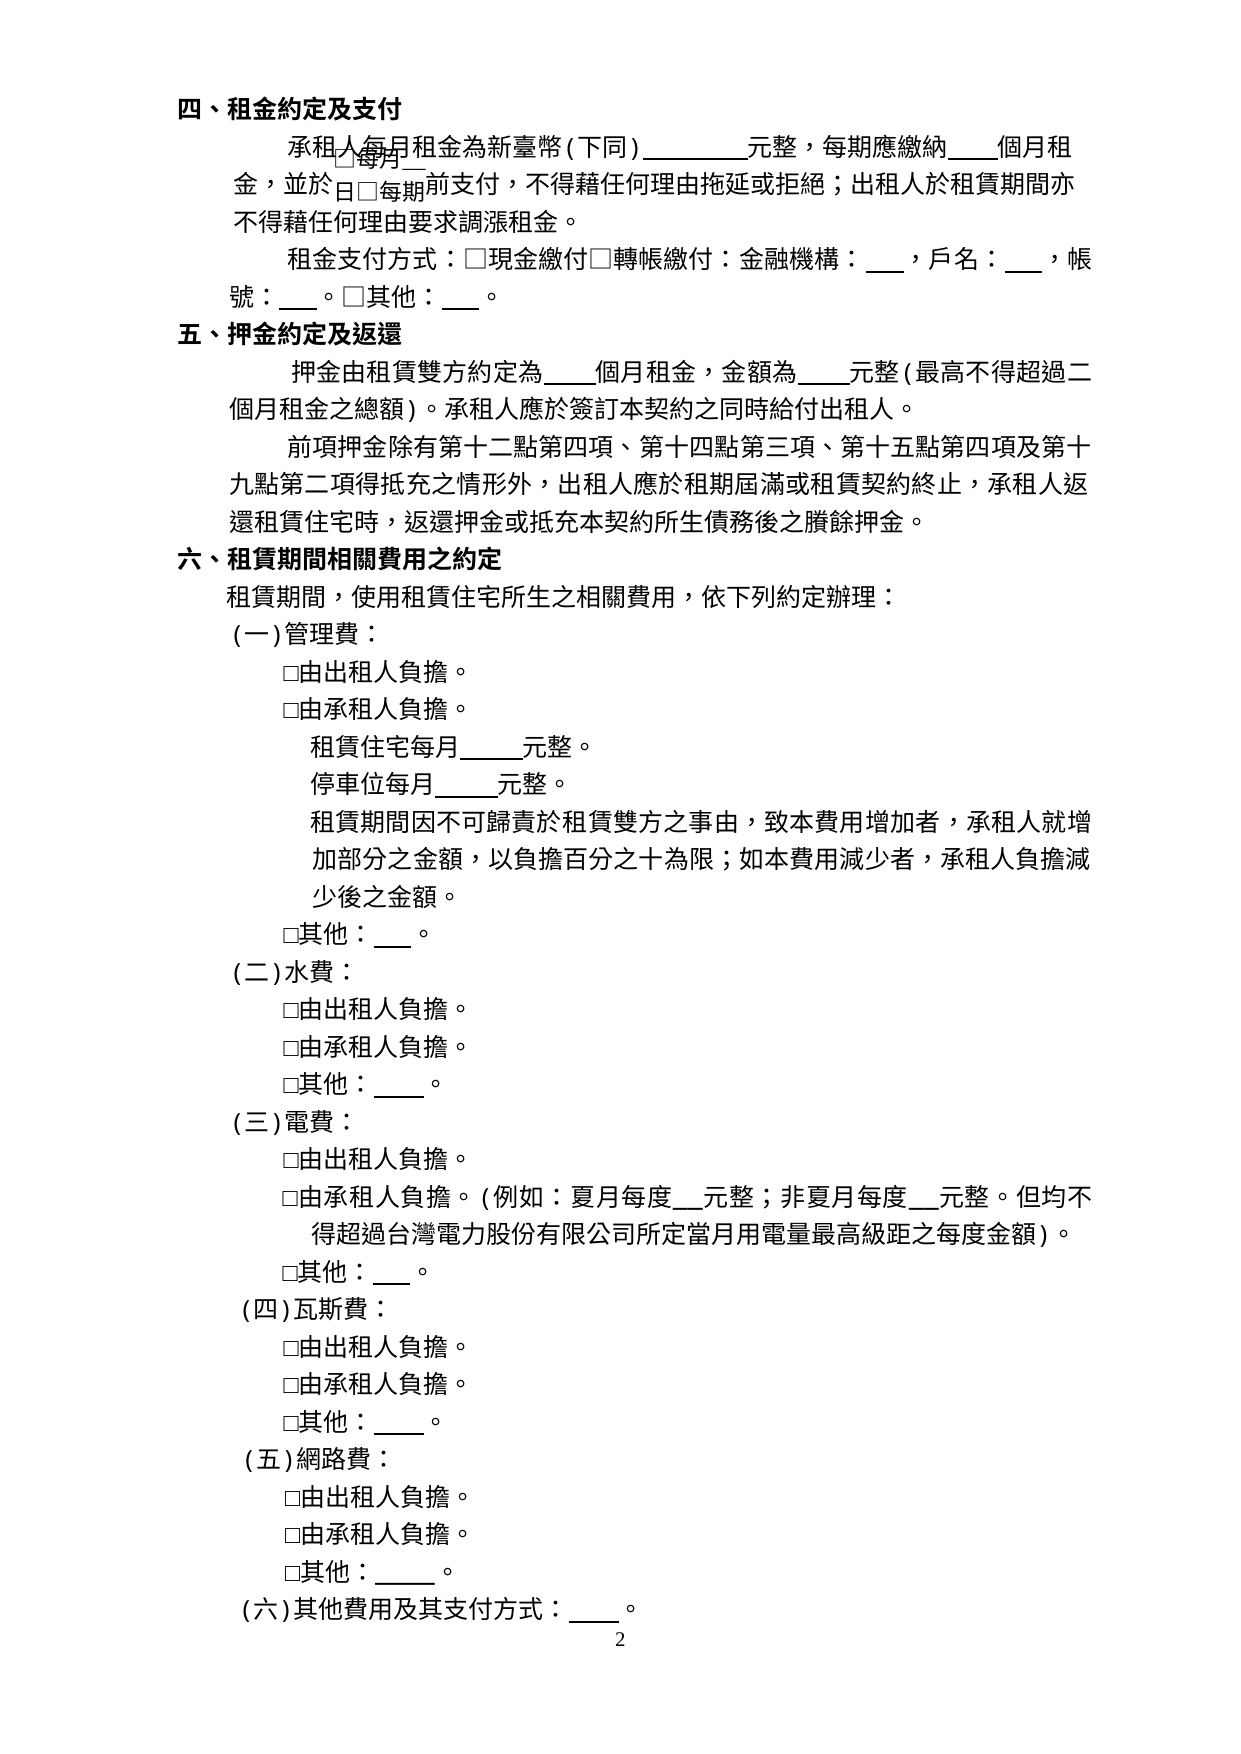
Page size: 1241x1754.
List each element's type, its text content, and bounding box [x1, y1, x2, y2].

text □其他： 。 [178, 1401, 1092, 1439]
text □其他： 。 [178, 1064, 1092, 1101]
text □其他：____。 [148, 1551, 1092, 1589]
text 四、租金約定及支付 [177, 89, 1092, 126]
text □由出租人負擔。 [178, 989, 1092, 1026]
text □由出租人負擔。 [178, 651, 1092, 689]
text □其他： 。 [178, 914, 1092, 951]
text 六、租賃期間相關費用之約定 [177, 539, 1092, 576]
text 前項押金除有第十二點第四項、第十四點第三項、第十五點第四項及第十九點第二項得抵充之情形外，出租人應於租期屆滿或租賃契約終止，承租人返還租賃住宅時，返還押金或抵充本契約所生債務後之賸餘押金。 [226, 426, 1092, 539]
text □由出租人負擔。 [178, 1139, 1092, 1176]
text □由出租人負擔。 [178, 1326, 1092, 1364]
text (四)瓦斯費： [178, 1289, 1092, 1326]
text 停車位每月 元整。 [178, 764, 1092, 801]
text (六)其他費用及其支付方式： 。 [178, 1589, 1092, 1626]
text □由承租人負擔。(例如：夏月每度__元整；非夏月每度__元整。但均不得超過台灣電力股份有限公司所定當月用電量最高級距之每度金額)。 [282, 1176, 1092, 1251]
text □由承租人負擔。 [263, 1514, 1092, 1551]
text 承租人每月租金為新臺幣(下同) 元整，每期應繳納 個月租金，並於□每月__日□每期 前支付，不得藉任何理由拖延或拒絕；出租人於租賃期間亦不得藉任何理由要求調漲租金。 [227, 126, 1092, 239]
text 押金由租賃雙方約定為 個月租金，金額為 元整(最高不得超過二個月租金之總額)。承租人應於簽訂本契約之同時給付出租人。 [229, 351, 1092, 426]
text (三)電費： [229, 1101, 1092, 1139]
text (五)網路費： [241, 1439, 1092, 1476]
text 五、押金約定及返還 [177, 314, 1092, 351]
text (二)水費： [229, 951, 1092, 989]
text 租金支付方式：□現金繳付□轉帳繳付：金融機構： ，戶名： ，帳號： 。□其他： 。 [226, 239, 1092, 314]
text □由承租人負擔。 [178, 689, 1092, 726]
text 租賃期間因不可歸責於租賃雙方之事由，致本費用增加者，承租人就增加部分之金額，以負擔百分之十為限；如本費用減少者，承租人負擔減少後之金額。 [310, 801, 1092, 914]
text □其他： 。 [282, 1251, 1092, 1289]
text 租賃住宅每月 元整。 [178, 726, 1092, 764]
text □由承租人負擔。 [178, 1026, 1092, 1064]
text (一)管理費： [229, 614, 1092, 651]
text □由出租人負擔。 [282, 1476, 1092, 1514]
text □由承租人負擔。 [178, 1364, 1092, 1401]
text 租賃期間，使用租賃住宅所生之相關費用，依下列約定辦理： [226, 576, 1092, 614]
